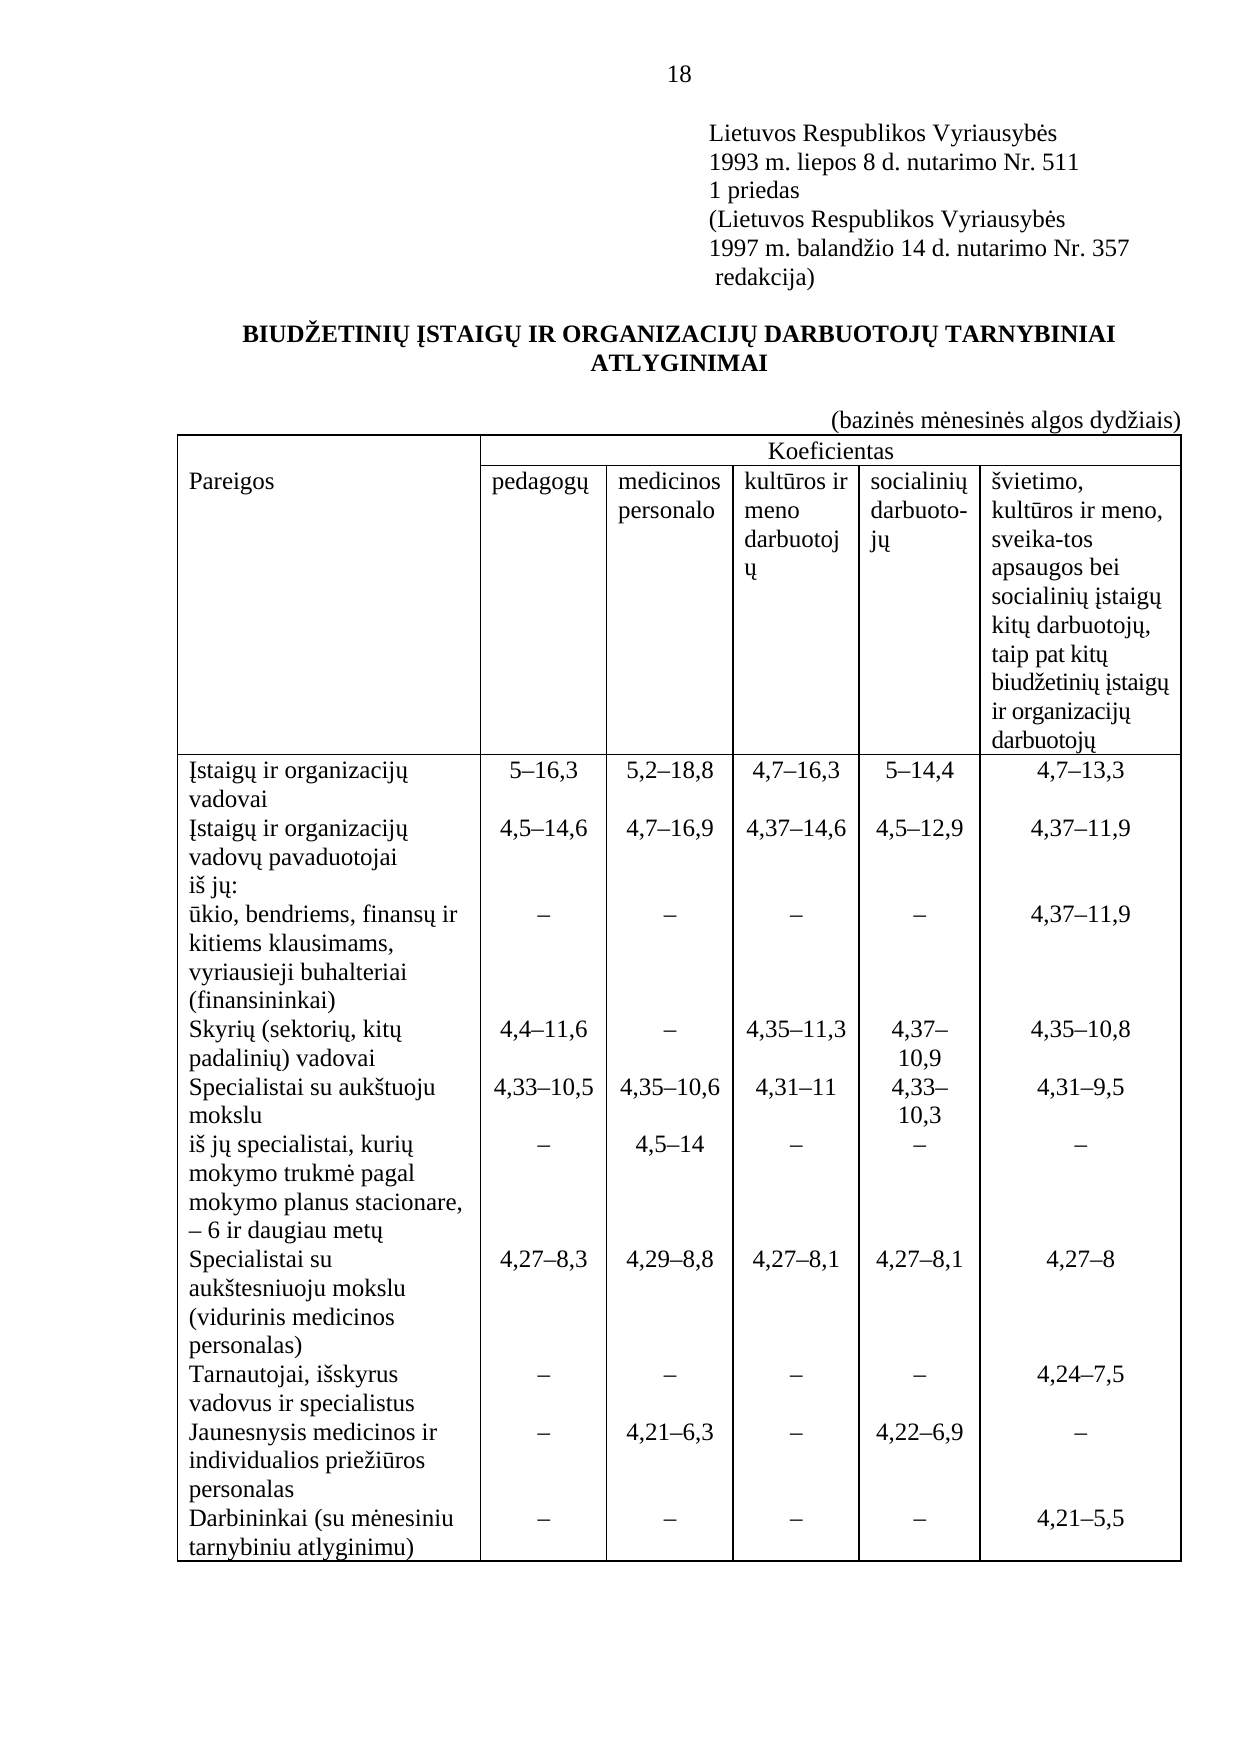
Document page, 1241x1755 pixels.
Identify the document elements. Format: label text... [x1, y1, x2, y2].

text redakcija) [177, 262, 1181, 291]
table_cell iš jų specialistai, kurių mokymo trukmė pagal mokymo planus stacionare, – 6 ir daugiau metų [178, 1129, 480, 1244]
table_cell [734, 870, 858, 899]
table_cell – [981, 1129, 1180, 1244]
table_cell – [860, 1129, 979, 1244]
text 1 priedas [177, 176, 1181, 204]
table_cell Jaunesnysis medicinos ir individualios priežiūros personalas [178, 1417, 480, 1503]
table_header [178, 436, 480, 465]
text (bazinės mėnesinės algos dydžiais) [177, 406, 1181, 434]
table_cell Įstaigų ir organizacijų vadovų pavaduotojai [178, 813, 480, 870]
table_cell 4,31–9,5 [981, 1072, 1180, 1129]
table_cell 4,27–8,3 [481, 1244, 606, 1359]
table_cell – [481, 1129, 606, 1244]
table_cell – [607, 1359, 732, 1417]
table_cell 4,29–8,8 [607, 1244, 732, 1359]
table_cell Specialistai su aukštuoju mokslu [178, 1072, 480, 1129]
table_cell 5–14,4 [860, 755, 979, 813]
table_cell kultūros ir meno darbuotojų [734, 466, 858, 754]
table_cell ūkio, bendriems, finansų ir kitiems klausimams, vyriausieji buhalteriai (finansininkai) [178, 899, 480, 1014]
table_cell 4,35–10,6 [607, 1072, 732, 1129]
table_cell 4,5–14,6 [481, 813, 606, 870]
text (Lietuvos Respublikos Vyriausybės [177, 204, 1181, 233]
table_cell [607, 870, 732, 899]
table_cell – [481, 1417, 606, 1503]
table_cell 4,37–11,9 [981, 899, 1180, 1014]
table_cell 4,35–11,3 [734, 1014, 858, 1072]
table_cell 4,21–5,5 [981, 1503, 1180, 1560]
table_cell – [734, 1417, 858, 1503]
table_cell – [481, 899, 606, 1014]
table_cell 5,2–18,8 [607, 755, 732, 813]
table_cell 4,31–11 [734, 1072, 858, 1129]
table_cell 4,33–10,3 [860, 1072, 979, 1129]
text 1993 m. liepos 8 d. nutarimo Nr. 511 [177, 147, 1181, 176]
table_cell [981, 870, 1180, 899]
table_cell Skyrių (sektorių, kitų padalinių) vadovai [178, 1014, 480, 1072]
table_cell 4,35–10,8 [981, 1014, 1180, 1072]
table_cell 4,27–8,1 [734, 1244, 858, 1359]
table_cell – [981, 1417, 1180, 1503]
table_header Koeficientas [481, 436, 1180, 465]
table_cell iš jų: [178, 870, 480, 899]
table_cell 4,5–14 [607, 1129, 732, 1244]
table_cell 4,37–10,9 [860, 1014, 979, 1072]
table_cell – [734, 1503, 858, 1560]
table_cell – [481, 1503, 606, 1560]
table_cell 4,37–14,6 [734, 813, 858, 870]
table_cell 4,37–11,9 [981, 813, 1180, 870]
table_cell Specialistai su aukštesniuoju mokslu (vidurinis medicinos personalas) [178, 1244, 480, 1359]
table_cell pedagogų [481, 466, 606, 754]
table_cell – [860, 1359, 979, 1417]
table_cell – [860, 1503, 979, 1560]
table_cell 4,24–7,5 [981, 1359, 1180, 1417]
text Biudžetinių įstaigų ir organizacijų darbuotojų tarnybiniai atlyginimai [177, 319, 1181, 377]
table_cell Įstaigų ir organizacijų vadovai [178, 755, 480, 813]
table_cell [860, 870, 979, 899]
text Lietuvos Respublikos Vyriausybės [709, 118, 1181, 147]
table_cell – [607, 1014, 732, 1072]
table_cell socialinių darbuoto-jų [860, 466, 979, 754]
table_cell 4,4–11,6 [481, 1014, 606, 1072]
table_cell 4,22–6,9 [860, 1417, 979, 1503]
table_cell 4,27–8 [981, 1244, 1180, 1359]
table_cell 4,27–8,1 [860, 1244, 979, 1359]
table_cell – [734, 899, 858, 1014]
table_cell [481, 870, 606, 899]
table_cell 4,7–16,3 [734, 755, 858, 813]
table_cell 4,7–13,3 [981, 755, 1180, 813]
table_cell 4,21–6,3 [607, 1417, 732, 1503]
table_cell medicinos personalo [607, 466, 732, 754]
table_cell 4,33–10,5 [481, 1072, 606, 1129]
table_cell Pareigos [178, 465, 480, 754]
table_cell 4,5–12,9 [860, 813, 979, 870]
table_cell Darbininkai (su mėnesiniu tarnybiniu atlyginimu) [178, 1503, 480, 1560]
table_cell – [481, 1359, 606, 1417]
table_cell – [734, 1129, 858, 1244]
text 1997 m. balandžio 14 d. nutarimo Nr. 357 [177, 233, 1181, 262]
table_cell – [607, 899, 732, 1014]
table_cell 5–16,3 [481, 755, 606, 813]
table_cell – [607, 1503, 732, 1560]
table_cell – [860, 899, 979, 1014]
table_cell švietimo, kultūros ir meno, sveika-tos apsaugos bei socialinių įstaigų kitų darbuotojų, taip pat kitų biudžetinių įstaigų ir organizacijų darbuotojų [981, 466, 1180, 754]
table_cell – [734, 1359, 858, 1417]
table_cell 4,7–16,9 [607, 813, 732, 870]
table_cell Tarnautojai, išskyrus vadovus ir specialistus [178, 1359, 480, 1417]
